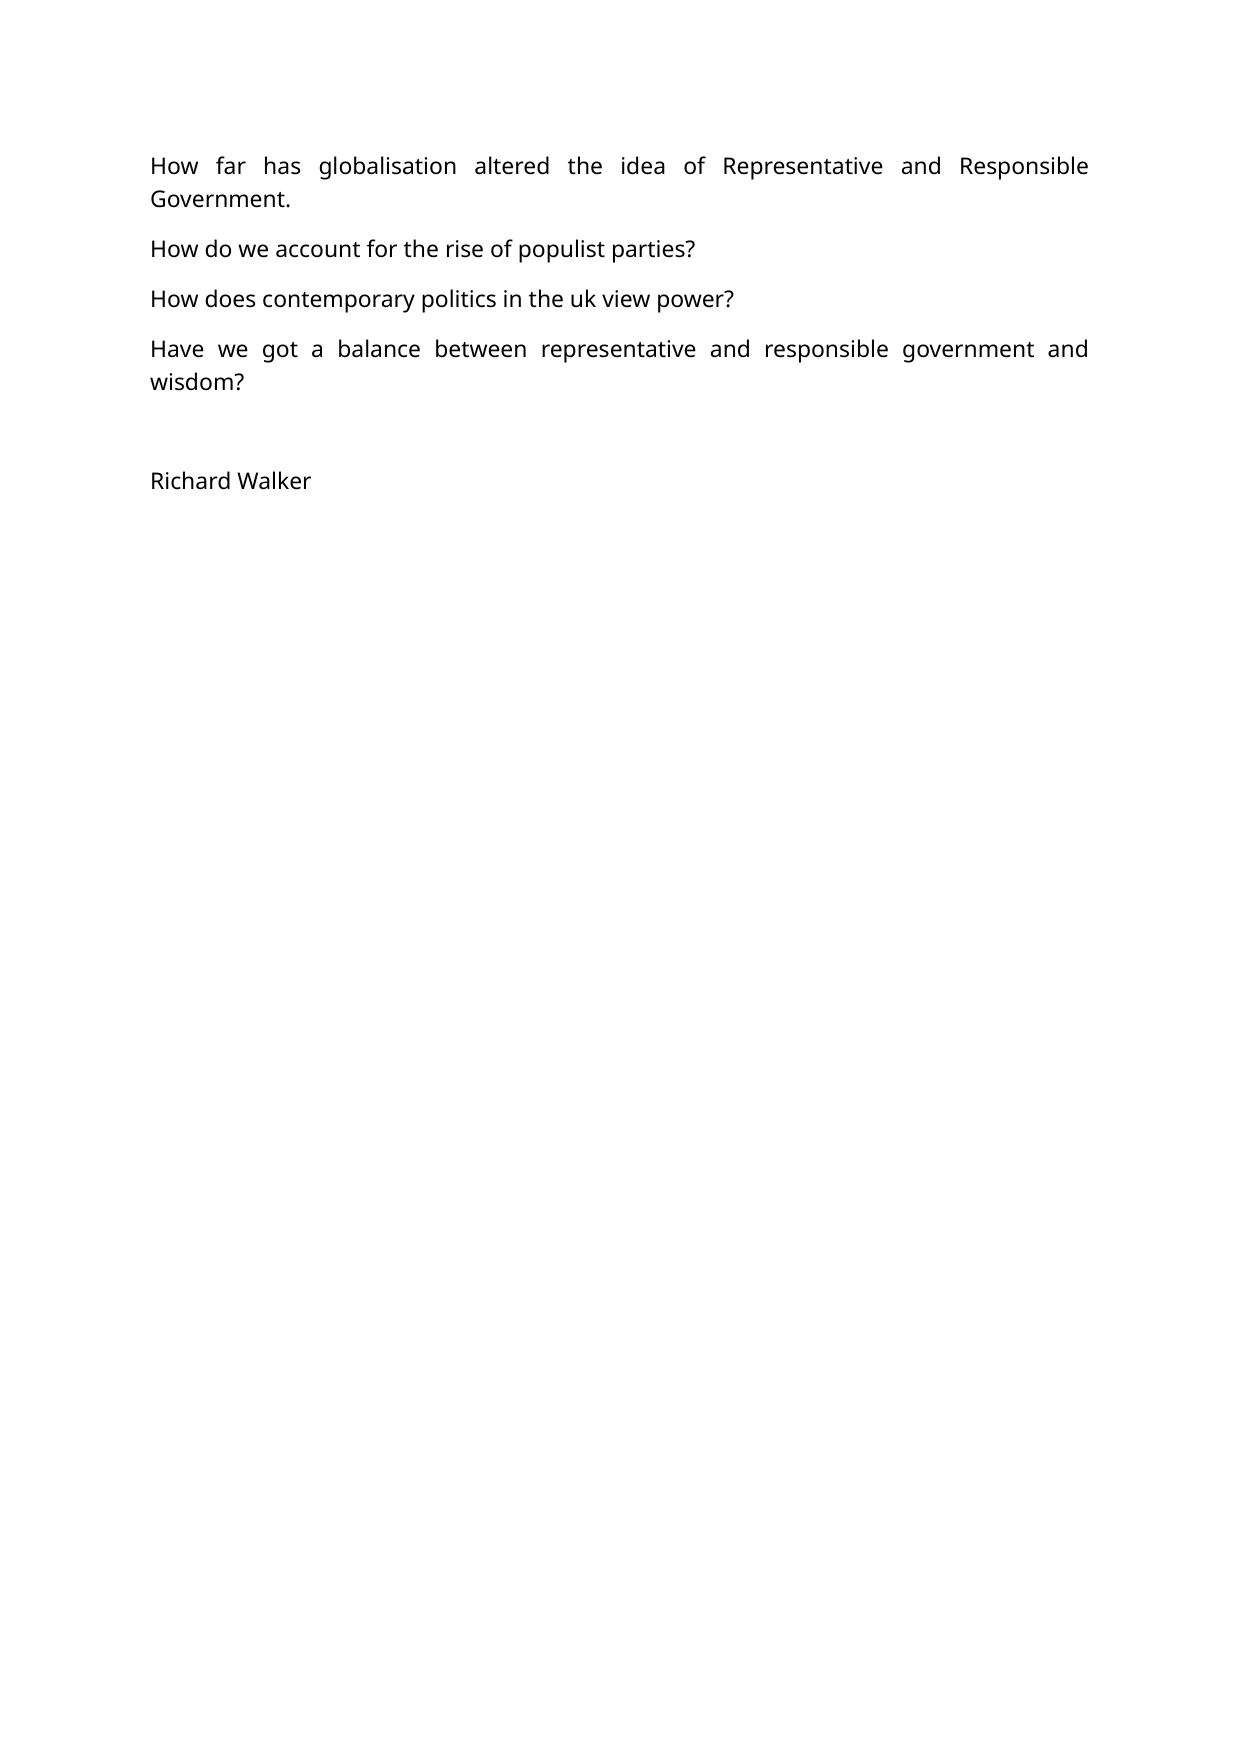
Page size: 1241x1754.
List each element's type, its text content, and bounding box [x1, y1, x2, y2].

text How far has globalisation altered the idea of Representative and Responsible Government. [150, 150, 1090, 214]
text How does contemporary politics in the uk view power? [150, 283, 1090, 314]
text How do we account for the rise of populist parties? [150, 233, 1090, 264]
text Richard Walker [150, 465, 1090, 496]
text Have we got a balance between representative and responsible government and wisdom? [150, 332, 1090, 397]
